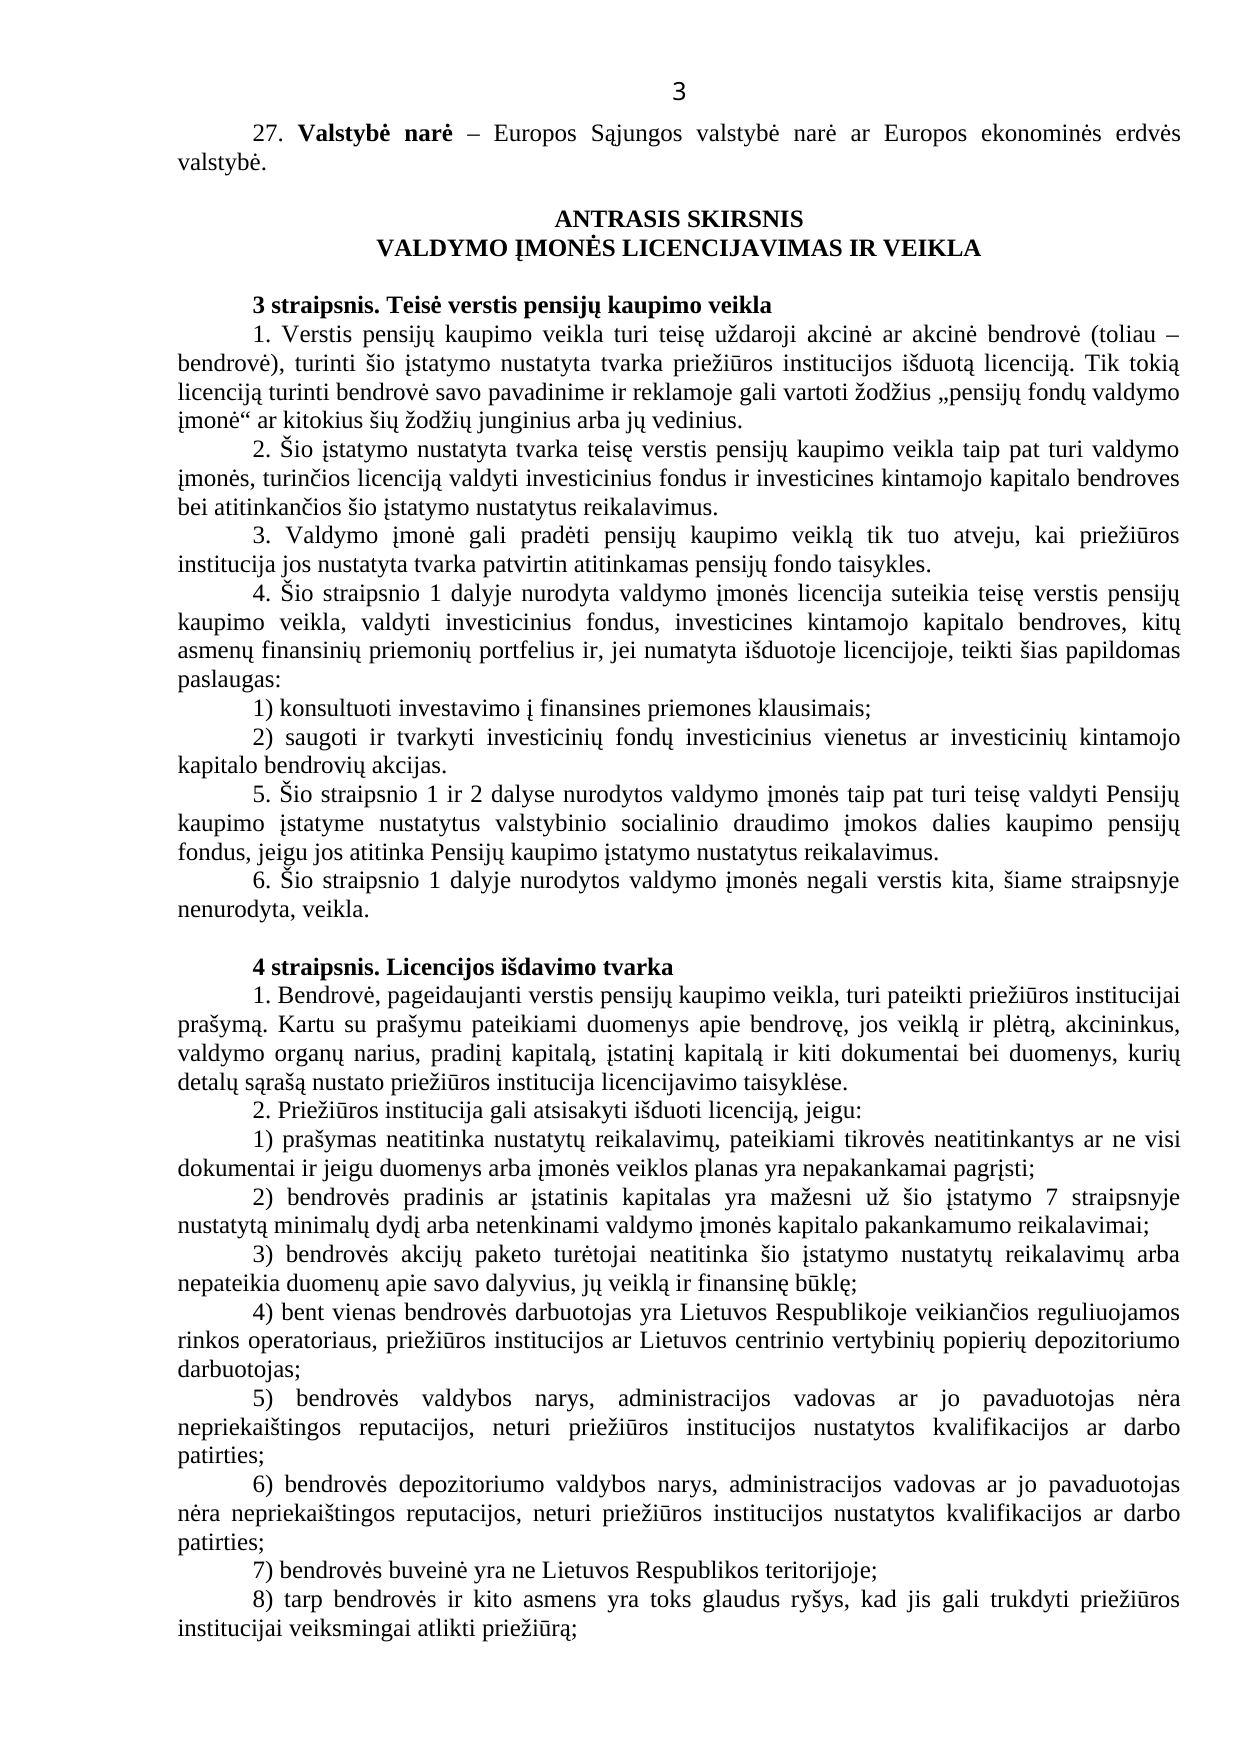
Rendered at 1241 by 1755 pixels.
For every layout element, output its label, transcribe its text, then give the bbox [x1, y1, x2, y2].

text 1) konsultuoti investavimo į finansines priemones klausimais; [177, 693, 1181, 722]
text 27. Valstybė narė – Europos Sąjungos valstybė narė ar Europos ekonominės erdvės valstybė. [177, 118, 1181, 176]
text 4 straipsnis. Licencijos išdavimo tvarka [177, 952, 1181, 981]
text 3) bendrovės akcijų paketo turėtojai neatitinka šio įstatymo nustatytų reikalavimų arba nepateikia duomenų apie savo dalyvius, jų veiklą ir finansinę būklę; [177, 1239, 1181, 1297]
text VALDYMO ĮMONĖS LICENCIJAVIMAS IR VEIKLA [177, 233, 1181, 262]
text 1. Bendrovė, pageidaujanti verstis pensijų kaupimo veikla, turi pateikti priežiūros institucijai prašymą. Kartu su prašymu pateikiami duomenys apie bendrovę, jos veiklą ir plėtrą, akcininkus, valdymo organų narius, pradinį kapitalą, įstatinį kapitalą ir kiti dokumentai bei duomenys, kurių detalų sąrašą nustato priežiūros institucija licencijavimo taisyklėse. [177, 981, 1181, 1096]
text 1) prašymas neatitinka nustatytų reikalavimų, pateikiami tikrovės neatitinkantys ar ne visi dokumentai ir jeigu duomenys arba įmonės veiklos planas yra nepakankamai pagrįsti; [177, 1124, 1181, 1182]
text 2. Šio įstatymo nustatyta tvarka teisę verstis pensijų kaupimo veikla taip pat turi valdymo įmonės, turinčios licenciją valdyti investicinius fondus ir investicines kintamojo kapitalo bendroves bei atitinkančios šio įstatymo nustatytus reikalavimus. [177, 434, 1181, 521]
text 1. Verstis pensijų kaupimo veikla turi teisę uždaroji akcinė ar akcinė bendrovė (toliau – bendrovė), turinti šio įstatymo nustatyta tvarka priežiūros institucijos išduotą licenciją. Tik tokią licenciją turinti bendrovė savo pavadinime ir reklamoje gali vartoti žodžius „pensijų fondų valdymo įmonė“ ar kitokius šių žodžių junginius arba jų vedinius. [177, 319, 1181, 434]
text 3 straipsnis. Teisė verstis pensijų kaupimo veikla [177, 291, 1181, 319]
text 2) bendrovės pradinis ar įstatinis kapitalas yra mažesni už šio įstatymo 7 straipsnyje nustatytą minimalų dydį arba netenkinami valdymo įmonės kapitalo pakankamumo reikalavimai; [177, 1182, 1181, 1239]
text 5) bendrovės valdybos narys, administracijos vadovas ar jo pavaduotojas nėra nepriekaištingos reputacijos, neturi priežiūros institucijos nustatytos kvalifikacijos ar darbo patirties; [177, 1383, 1181, 1469]
text 3. Valdymo įmonė gali pradėti pensijų kaupimo veiklą tik tuo atveju, kai priežiūros institucija jos nustatyta tvarka patvirtin atitinkamas pensijų fondo taisykles. [177, 521, 1181, 578]
text 4. Šio straipsnio 1 dalyje nurodyta valdymo įmonės licencija suteikia teisę verstis pensijų kaupimo veikla, valdyti investicinius fondus, investicines kintamojo kapitalo bendroves, kitų asmenų finansinių priemonių portfelius ir, jei numatyta išduotoje licencijoje, teikti šias papildomas paslaugas: [177, 578, 1181, 693]
text 7) bendrovės buveinė yra ne Lietuvos Respublikos teritorijoje; [177, 1556, 1181, 1584]
text 2. Priežiūros institucija gali atsisakyti išduoti licenciją, jeigu: [177, 1096, 1181, 1124]
text 4) bent vienas bendrovės darbuotojas yra Lietuvos Respublikoje veikiančios reguliuojamos rinkos operatoriaus, priežiūros institucijos ar Lietuvos centrinio vertybinių popierių depozitoriumo darbuotojas; [177, 1297, 1181, 1383]
text 8) tarp bendrovės ir kito asmens yra toks glaudus ryšys, kad jis gali trukdyti priežiūros institucijai veiksmingai atlikti priežiūrą; [177, 1584, 1181, 1642]
text 5. Šio straipsnio 1 ir 2 dalyse nurodytos valdymo įmonės taip pat turi teisę valdyti Pensijų kaupimo įstatyme nustatytus valstybinio socialinio draudimo įmokos dalies kaupimo pensijų fondus, jeigu jos atitinka Pensijų kaupimo įstatymo nustatytus reikalavimus. [177, 779, 1181, 866]
text 2) saugoti ir tvarkyti investicinių fondų investicinius vienetus ar investicinių kintamojo kapitalo bendrovių akcijas. [177, 722, 1181, 779]
text ANTRASIS SKIRSNIS [177, 204, 1181, 233]
text 6) bendrovės depozitoriumo valdybos narys, administracijos vadovas ar jo pavaduotojas nėra nepriekaištingos reputacijos, neturi priežiūros institucijos nustatytos kvalifikacijos ar darbo patirties; [177, 1469, 1181, 1556]
text 6. Šio straipsnio 1 dalyje nurodytos valdymo įmonės negali verstis kita, šiame straipsnyje nenurodyta, veikla. [177, 866, 1181, 923]
